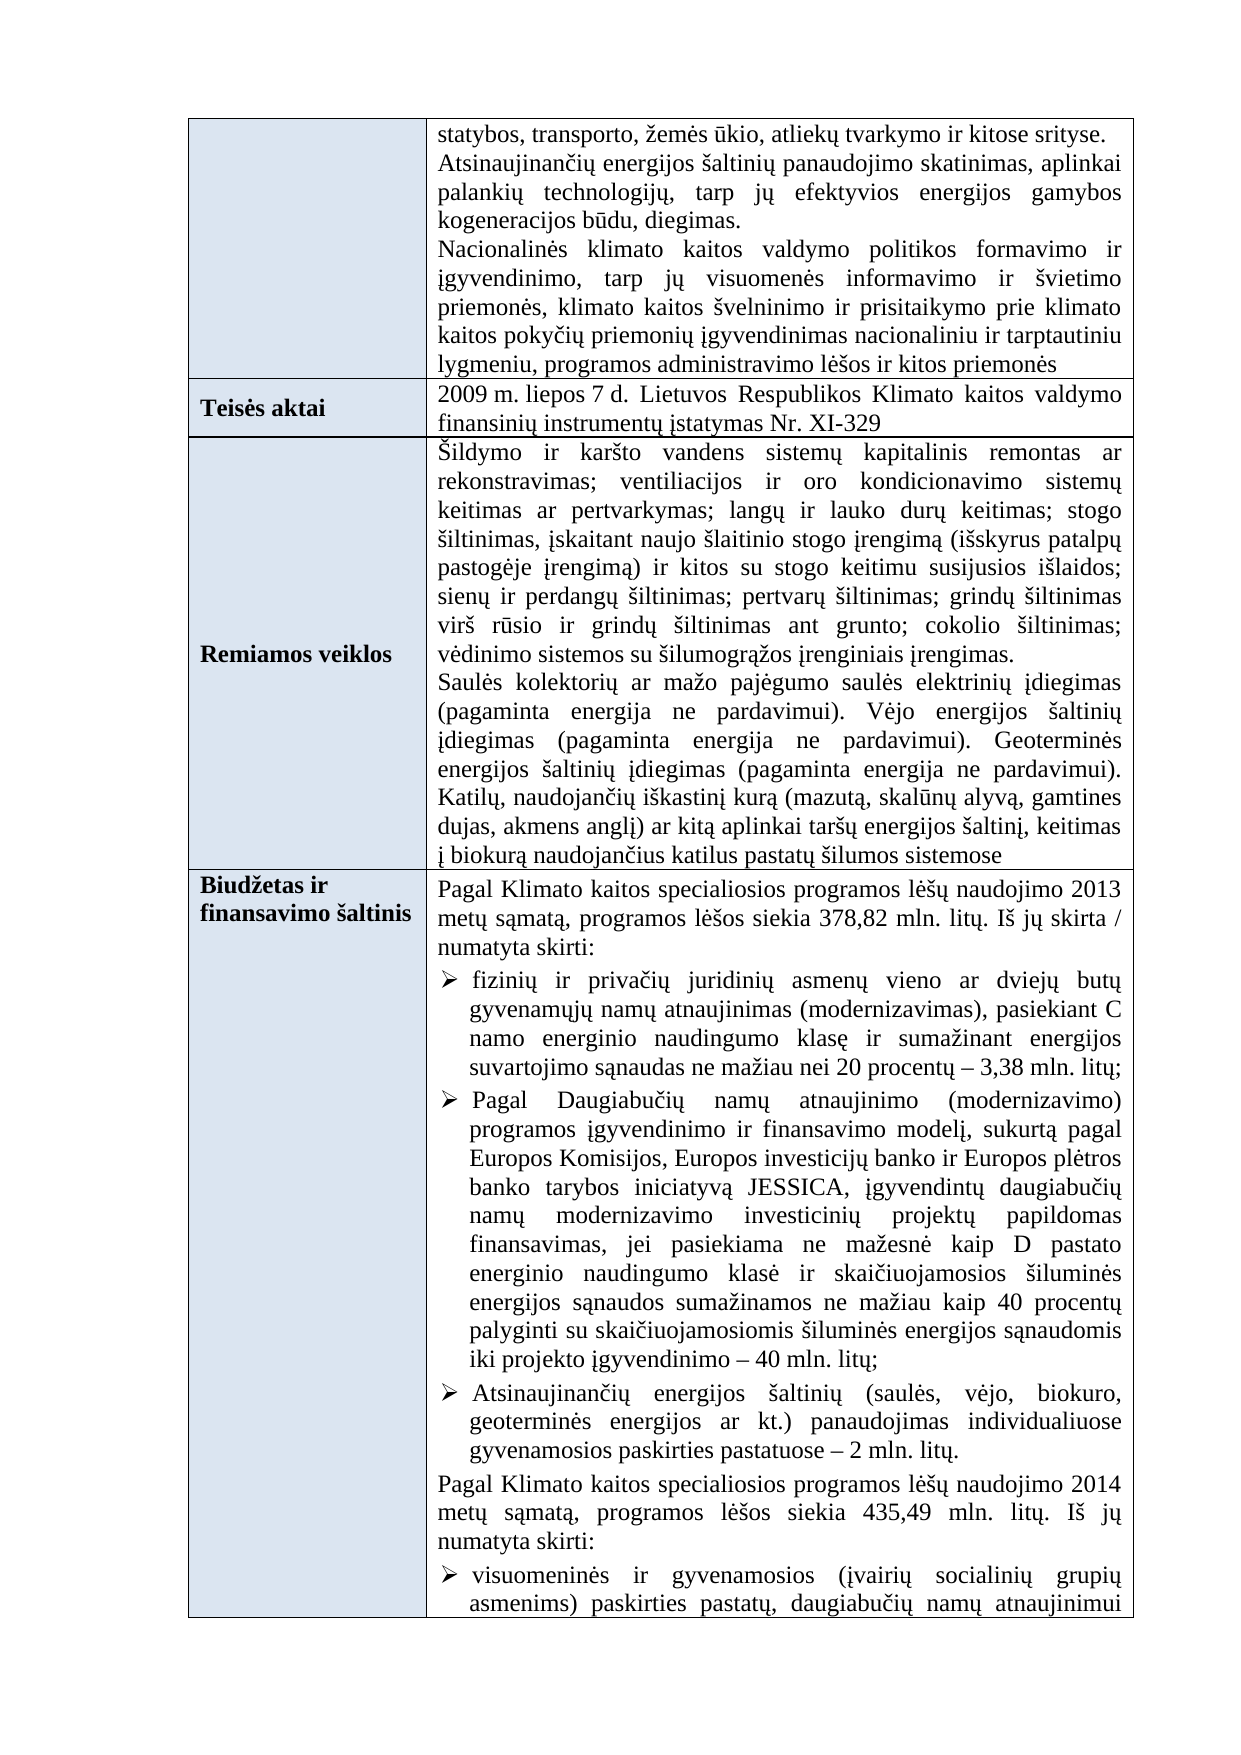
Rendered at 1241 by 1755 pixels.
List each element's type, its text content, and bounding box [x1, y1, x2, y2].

table_cell Šildymo ir karšto vandens sistemų kapitalinis remontas ar rekonstravimas; ventiliacijos ir oro kondicionavimo sistemų keitimas ar pertvarkymas; langų ir lauko durų keitimas; stogo šiltinimas, įskaitant naujo šlaitinio stogo įrengimą (išskyrus patalpų pastogėje įrengimą) ir kitos su stogo keitimu susijusios išlaidos; sienų ir perdangų šiltinimas; pertvarų šiltinimas; grindų šiltinimas virš rūsio ir grindų šiltinimas ant grunto; cokolio šiltinimas; vėdinimo sistemos su šilumogrąžos įrenginiais įrengimas. Saulės kolektorių ar mažo pajėgumo saulės elektrinių įdiegimas (pagaminta energija ne pardavimui). Vėjo energijos šaltinių įdiegimas (pagaminta energija ne pardavimui). Geoterminės energijos šaltinių įdiegimas (pagaminta energija ne pardavimui). Katilų, naudojančių iškastinį kurą (mazutą, skalūnų alyvą, gamtines dujas, akmens anglį) ar kitą aplinkai taršų energijos šaltinį, keitimas į biokurą naudojančius katilus pastatų šilumos sistemose [427, 438, 1133, 869]
table_cell Pagal Klimato kaitos specialiosios programos lėšų naudojimo 2013 metų sąmatą, programos lėšos siekia 378,82 mln. litų. Iš jų skirta / numatyta skirti: fizinių ir privačių juridinių asmenų vieno ar dviejų butų gyvenamųjų namų atnaujinimas (modernizavimas), pasiekiant C namo energinio naudingumo klasę ir sumažinant energijos suvartojimo sąnaudas ne mažiau nei 20 procentų – 3,38 mln. litų; Pagal Daugiabučių namų atnaujinimo (modernizavimo) programos įgyvendinimo ir finansavimo modelį, sukurtą pagal Europos Komisijos, Europos investicijų banko ir Europos plėtros banko tarybos iniciatyvą JESSICA, įgyvendintų daugiabučių namų modernizavimo investicinių projektų papildomas finansavimas, jei pasiekiama ne mažesnė kaip D pastato energinio naudingumo klasė ir skaičiuojamosios šiluminės energijos sąnaudos sumažinamos ne mažiau kaip 40 procentų palyginti su skaičiuojamosiomis šiluminės energijos sąnaudomis iki projekto įgyvendinimo – 40 mln. litų; Atsinaujinančių energijos šaltinių (saulės, vėjo, biokuro, geoterminės energijos ar kt.) panaudojimas individualiuose gyvenamosios paskirties pastatuose – 2 mln. litų. Pagal Klimato kaitos specialiosios programos lėšų naudojimo 2014 metų sąmatą, programos lėšos siekia 435,49 mln. litų. Iš jų numatyta skirti: visuomeninės ir gyvenamosios (įvairių socialinių grupių asmenims) paskirties pastatų, daugiabučių namų atnaujinimui [427, 870, 1133, 1617]
table_cell Remiamos veiklos [189, 438, 426, 869]
table_cell Biudžetas ir finansavimo šaltinis [189, 870, 426, 1617]
table_cell [189, 119, 426, 378]
table_cell Teisės aktai [189, 379, 426, 436]
table_cell statybos, transporto, žemės ūkio, atliekų tvarkymo ir kitose srityse. Atsinaujinančių energijos šaltinių panaudojimo skatinimas, aplinkai palankių technologijų, tarp jų efektyvios energijos gamybos kogeneracijos būdu, diegimas. Nacionalinės klimato kaitos valdymo politikos formavimo ir įgyvendinimo, tarp jų visuomenės informavimo ir švietimo priemonės, klimato kaitos švelninimo ir prisitaikymo prie klimato kaitos pokyčių priemonių įgyvendinimas nacionaliniu ir tarptautiniu lygmeniu, programos administravimo lėšos ir kitos priemonės [427, 119, 1133, 378]
table_cell 2009 m. liepos 7 d. Lietuvos Respublikos Klimato kaitos valdymo finansinių instrumentų įstatymas Nr. XI-329 [427, 379, 1133, 436]
